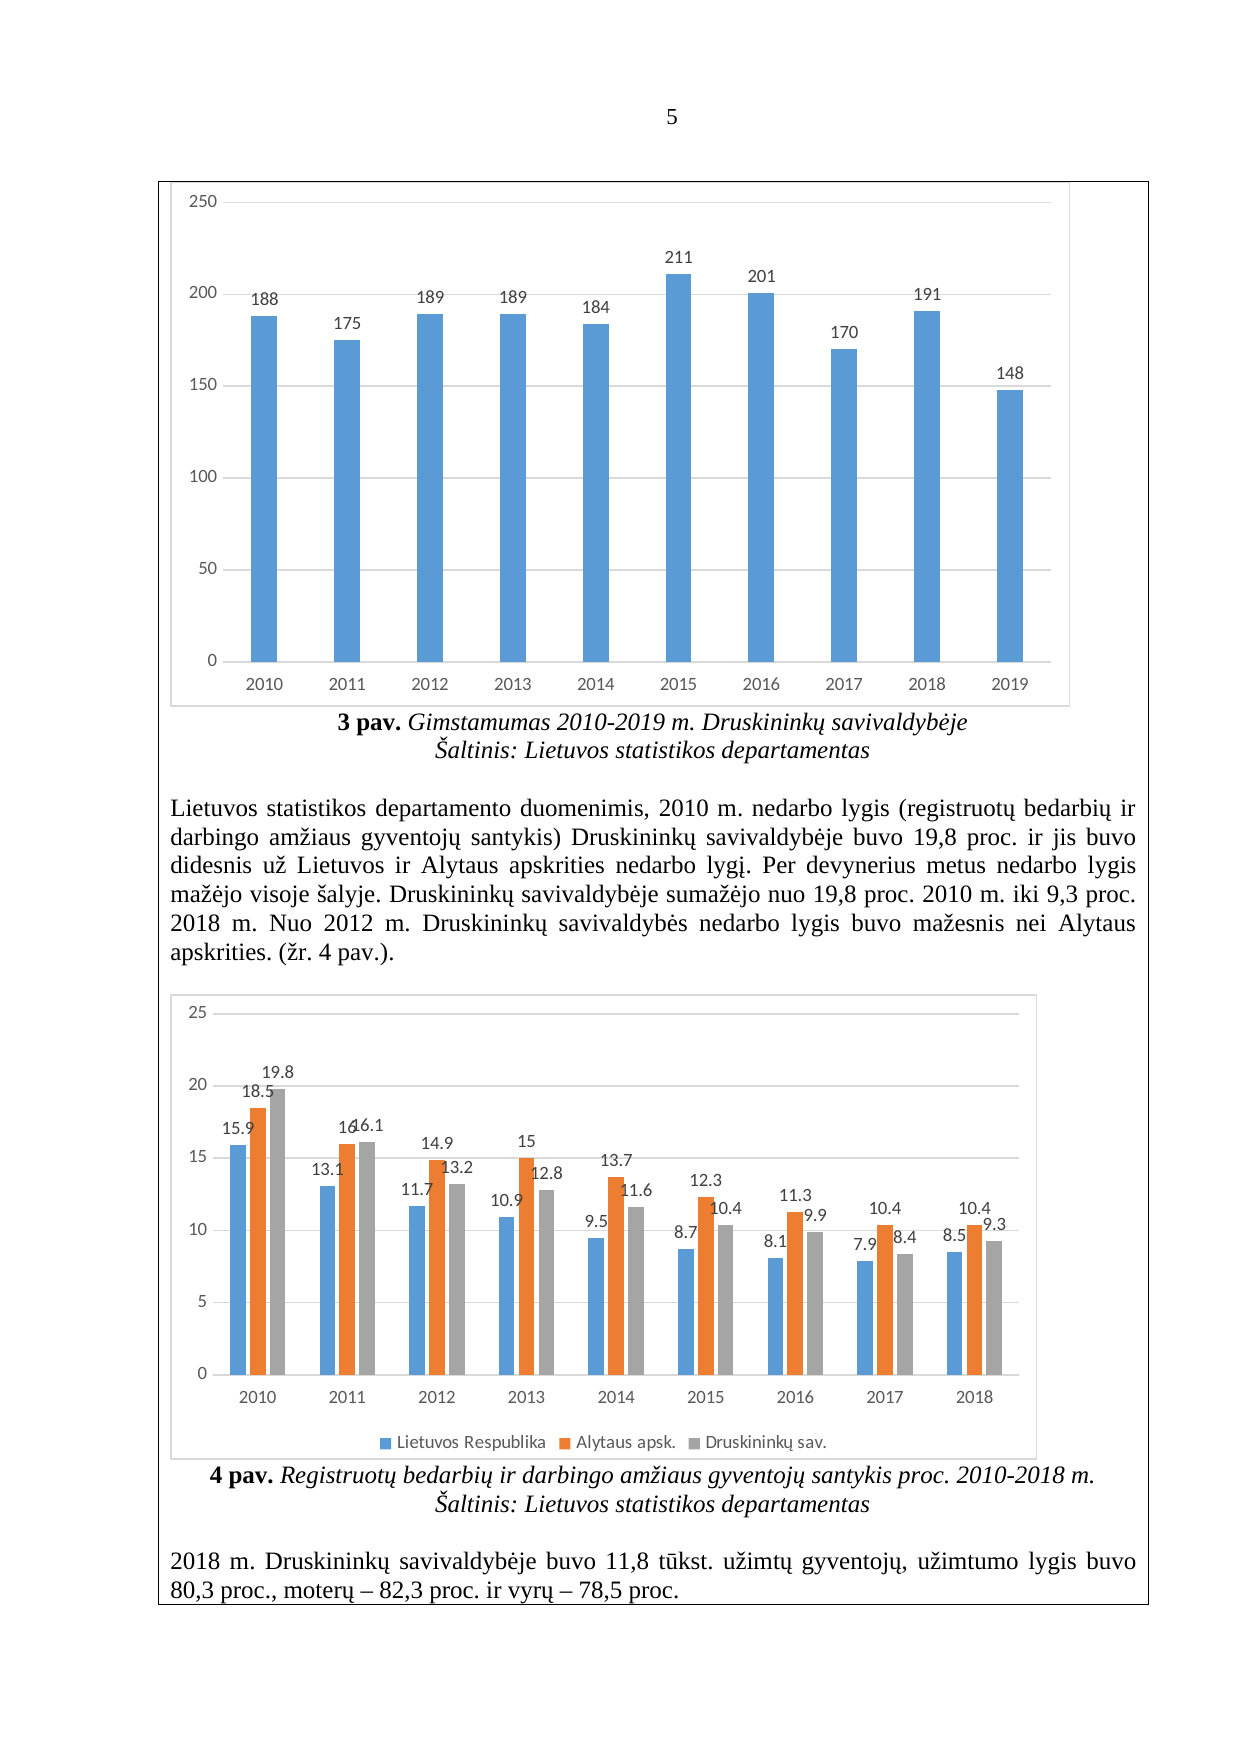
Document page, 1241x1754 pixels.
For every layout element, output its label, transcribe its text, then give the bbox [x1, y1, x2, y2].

table_cell Vidinės aplinkos analizė: Viena didžiausių problemų, kurias patiria Lietuva ir Druskininkų savivaldybė, yra blogėjantys demografiniai rodikliai – senstanti visuomenė, mažėjantis gimstamumas, didėjanti migracija. Gyventojų registrų centro duomenimis, gyventojų skaičius ženkliai mažėja – per pastarąjį dešimtmetį savivaldybės teritorijoje gyventojų sumažėjo 9,6 proc.: 2011 m. Druskininkų savivaldybėje gyveno 23912 gyventojai, o 2020 m. – 21 618 gyventojai (žr. 1 pav.), iš jų 13 810 (t. y. 63,9 proc. visų gyventojų) gyveno mieste ir 7 808 (36,1 proc.) – kaimiškose teritorijose. 1 pav. Druskininkų savivaldybės gyventojų skaičius metų pradžiai 2011-2020 m. Šaltinis: Gyventojų registrų centras 2019 m. pradžioje Druskininkų savivaldybėje gyveno 11 774 (t. y. 54,5 proc. visų gyventojų) moterys ir 9844 (45,5 proc.) vyrai. Taigi, vienam vyrui teko 1,196 moterų. Tais pačiais metais Druskininkų savivaldybėje gyveno 2845 (t.y. 13,2 proc. visų gyventojų) 0-16 m. amžiaus nuolatinis gyventojas, 13991 (64,7 proc.) – darbingo amžiaus nuolatinių gyventojai ir 4782 (22,1 proc.) – pensinio amžiaus nuolatinių gyventojai (žr. 2 pav.). 2 pav. Druskininkų savivaldybės gyventojų pasiskirstymas pagal amžiaus grupes ir lytį, 2020 m. pradžiai Šaltinis: Gyventojų registrų centras Druskininkų savivaldybės, kaip ir visos Lietuvos, gyventojų populiacija senėja. Be to, reikšmingai mažėja vaikų ir darbingo amžiaus gyventojų skaičius. O tai lemia kvalifikuotos darbo jėgos trūkumą. Pagrindinės gyventojų mažėjimo priežastys yra – neigiama natūrali gyventojų kaita, migracija į užsienio šalis, vidinė jaunimo ir šeimų su vaikais migracija į kitas savivaldybes. Be to, pastebėta nauja tendencija – vyresnio amžiaus žmonių atvykimas gyventi į Druskininkus. Statistikos departamento duomenimis 2010 – 2018 m. laikotarpiu Druskininkų savivaldybės neto migracija buvo neigiama. Daugiausia išvykusiųjų buvo 2010 m. 652 asmenys ir 2017 m. – 300 asmenys. Mažiausias išvykusių iš Druskininkų skaičius buvo 2014 m. 82 asmenys ir 2018 m. - 93 asmenys. Lietuvos statistikos departamento duomenimis didžiausias gimstamumas yra didžiuosiuose Lietuvos miestuose ir Vilniaus, Klaipėdos bei Kauno raj. savivaldybėse, kur yra įsikūrusi didžiausia Lietuvos gyventojų dalis. Visose likusiose Lietuvos savivaldybėse gimstamumas yra mažesnis nei Lietuvos vidurkis. Druskininkų savivaldybės gimstamumo rodiklis yra stabilus. Vidutiniškai per 2010-2019 metus savivaldybėje gimė 185 vaikai. Daugiausia 211 vaikų gimė 2015 m. ir mažiausiai 148 vaikai – 2019 m. (žr. 3 pav.). 3 pav. Gimstamumas 2010-2019 m. Druskininkų savivaldybėje Šaltinis: Lietuvos statistikos departamentas Lietuvos statistikos departamento duomenimis, 2010 m. nedarbo lygis (registruotų bedarbių ir darbingo amžiaus gyventojų santykis) Druskininkų savivaldybėje buvo 19,8 proc. ir jis buvo didesnis už Lietuvos ir Alytaus apskrities nedarbo lygį. Per devynerius metus nedarbo lygis mažėjo visoje šalyje. Druskininkų savivaldybėje sumažėjo nuo 19,8 proc. 2010 m. iki 9,3 proc. 2018 m. Nuo 2012 m. Druskininkų savivaldybės nedarbo lygis buvo mažesnis nei Alytaus apskrities. (žr. 4 pav.). 4 pav. Registruotų bedarbių ir darbingo amžiaus gyventojų santykis proc. 2010-2018 m. Šaltinis: Lietuvos statistikos departamentas 2018 m. Druskininkų savivaldybėje buvo 11,8 tūkst. užimtų gyventojų, užimtumo lygis buvo 80,3 proc., moterų – 82,3 proc. ir vyrų – 78,5 proc. Druskininkų savivaldybėje efektyviai vykdomas viešųjų darbų organizavimas (viešuosius darbus dirbantys asmenys įtraukiami į veiklą tiek bendruomenėse, tiek seniūnijose) prisideda prie socialiai remtinų asmenų užimtumo didinimo bei įgūdžių, reikalingų integruotis į darbo rinką, ugdymo. (Šaltinis. Druskininkų savivaldybės plėtros 2014-2020 metų strateginio plano 1 priedas „Makroekonominė aplinkos analizė“, 2014 m.). Lietuvos statistikos departamento duomenimis 2010-2018 m. laikotarpiu vidutinis mėnesinis (bruto) darbo užmokestis Druskininkų savivaldybėje išaugo nuo 445,1 Eur 2010 m. iki – 747,2 Eur 2018 m. (žr. 5 pav.). Paskaičiuota, kad vyrų devynių metų vidutinio metinio (bruto) darbo užmokesčio vidurkis yra tik 1,8 proc. didesnis nei moterų. Taigi, Druskininkų savivaldybėje nėra didelio moterų ir vyrų vidutinio metinio (bruto) darbo užmokesčio atotrūkio. 5 pav. Vidutinis mėnesinis (bruto) darbo užmokestis EUR, 2010-2018 m. Šaltinis: Lietuvos statistikos departamentas Remiantis Lietuvos statistikos departamento duomenimis dėl užimtų gyventojų pasiskirstymo pagal ekonominės veiklos rūšis, Druskininkų savivaldybei svarbiausia ekonominė veiklos rūšis yra sveikatos priežiūra ir socialinis darbas. Šioje srityje dirba apie penktadalis savivaldybės gyventojų. Taip pat svarbios ekonominės veiklos rūšys yra prekyba ir transporto priemonių remontas, švietimas, apgyvendinimo ir maitinimo paslaugos, apdirbamoji gamyba bei viešas valdymas, gynyba ir privalomasis socialinis draudimas. Sąlyginai mažai svarbios yra žemės ūkis bei meninė ir pramoginė veikla, poilsio organizavimas. Pastaroji sritis turi potencialą augti, nes kuria sinerginį efektą su stipriomis sveikatos priežiūros ir apgyvendinimo bei maitinimo paslaugų sritimis (Šaltinis. Druskininkų savivaldybės plėtros 2014-2020 metų strateginio plano 1 priedas „Makroekonominė aplinkos analizė“, 2014 m.). Druskininkų savivaldybėje veikiančių ūkio subjektų skaičius 2010 m. buvo 553. 2019 m. išaugo 22,6 proc. iki 678 vnt. Atitinkamai veikiančių mažų ir vidutinių įmonių skaičius 2008 m. sudarė 372 ir per analizuojamąjį laikotarpį tolygiai augo iki 484 vnt. 2019 m. (30,1 proc. augimas) (žr. 6 pav). 6 pav. Veikiančių ūkio subjektų bei mažų ir vidutinių įmonių skaičius 2010-2019 m. pradžioje Šaltinis: Lietuvos statistikos departamentas Druskininkų savivaldybėje vietinės reikšmės kelių ilgis sudaro 320 km. Nuo 2004 m. nuolat daugėja vietinės reikšmės kelių su patobulinta danga ir mažėja nedengtų kelių ilgis. Druskininkų savivaldybėje vietinės reikšmės keliai yra geresni nei vidutiniškai Lietuvoje. (Šaltinis. Druskininkų savivaldybės ir Gardino regiono turizmo strategija 2014-2020 m., 2014 m.). Nuo 2010 m. tiesioginės užsienio investicijos (toliau – TUI), tenkančios vienam gyventojui nuolat augo ir iki 2018 m. išaugo beveik 6 kartus, t.y. nuo 351 Eur iki 2425 Eur. (žr. 7 pav.). Tikėtina, kad tiesioginės užsienio investicijos Druskininkų savivaldybėje turėtų augti ir ateityje. 7 pav. Tiesioginės užsienio investicijos, tenkančios vienam Druskininkų savivaldybės gyventojui, 2010-2018 m. pabaigoje EUR Šaltinis: Lietuvos statistikos departamentas Druskininkų savivaldybės miškingumas 2018 m. sudarė 69,4 proc. ir buvo miškingiausia savivaldybė Lietuvoje. Tai yra svarbus veiksnys formuojant Druskininkų kaip sveikatinimo centro įvaizdį. Druskininkai vienas didžiausių Lietuvos kurortų, turintis didžiausią skaičių apgyvendinimo įstaigų (2018 m. 139 įstaigos): viešbučiai, svečių namai, sanatorijos ir reabilitacijos centrai. 2010-2019 m. laikotarpiu apgyvendintų turistų apgyvendinimo įstaigose skaičius nuolat auga ir nuo 203062 turistų 2010 m. išaugo 65,8 proc. 2018 m. iki 336712, turistų. Suteiktų nakvynių skaičius apgyvendinimo įstaigose nuo 1063134 - 2012 m. išaugo 9,4 proc. iki 1162878 - 2018 m. 2019 m. Druskininkai turizmo lyderio pozicijų neužleido, per devynis 2019 m. mėnesius, lyginant su tuo pačiu 2018 m. laikotarpiu, turistų skaičius Druskininkuose išaugo per 10 procentų (žr. 8 pav.). 2019 m. daugiausia išaugo užsienio turistų skaičius (11,3 proc.), Lietuvos turistų sulaukėme 9,8 proc. daugiau nei pernai per tą patį laikotarpį. Pagal turistų skaičiaus pasiskirstymą, užsienio turistai sudaro 37 proc., o lietuviai – 63 proc. 8 pav. Turistų skaičius apgyvendinimo įstaigose 2010m. -2019 1-9 mėn. (past. - 2018 m. 1-9 mėn.) Šaltinis: Lietuvos statistikos departamentas Lyginant turistų iš užsienio skaičiaus kitimą pagal valstybes, sparčiausiai augo turistų iš Izraelio ir Estijos skaičius, šiemet jis atitinkamai padidėjo 21,2 ir 23,8 proc. Daugėjo turistų iš Lenkijos (13 proc.), Rusijos (9,1 proc.), Baltarusijos (8,6 proc.), Vokietijos (7,4 proc.) , Latvijos (6,2 proc.) bei kitų šalių (18,4 proc.). 2019 m. padidėjo Lietuvos turistų, nakvojančių Druskininkuose skaičius (14,2 proc.), užsienio turistų – 7,6 proc. Pagal nakvynių skaičių pasiskirstymas tarp Lietuvos ir užsienio svečių artėjame prie pusiausvyros. Vertinant nakvynes pagal užsienio turistus, iš kurių šalių jie atvyksta, tai daugiausia didėjo Estijos turistų nakvynių skaičius (28,7 proc.), Izraelio (19, 6 proc.), Lenkijos (15,7 proc.), Latvijos (13,8 proc.), kitų šalių (15,5 proc.). Ilgiausiai Druskininkuose viešėjo Vokietijos ir Izraelio turistai, jie vidutiniškai nakvojo apie 10 parų. Svečiai iš Baltarusijos Druskininkuose praleido per 8 paras, o Rusijos piliečiai – vidutiniškai apie 5 paras. Daugėjo svečių iš mūsų kaimyninių valstybių - Latvijos ir Estijos, šie svečiai Druskininkuose praleido vis daugiau laiko, latvių nakvynių vidurkis 2,3 naktys, o estų – per 3 naktis. Druskininkų savivaldybėje užtikrintas ikimokyklinio ugdymo prieinamumas. Taip pat Druskininkų savivaldybėje yra optimizuotas bendrojo ugdymo mokyklų tinklas, o tai lemia švietimo išlaidų vienam mokiniui mažėjimą savivaldybėje. (Šaltinis. Druskininkų savivaldybės plėtros 2014-2020 metų strateginio plano 1 priedas „Makroekonominė aplinkos analizė“, 2014 m.). Socialinių pašalpų gavėjų skaičius Druskininkų savivaldybėje sumažėjo 8 kartus nuo 1954 gavėjų 2010 m. iki 434 gavėjų 2018 m. (žr. 9 pav.). Paskutinių metų tendencija rodo, kad labiausiai mažėja gyventojų, besikreipiančių dėl socialinės pašalpos ir būsto šildymo kompensacijų. 9 pav. Socialinių pašalpų gavėjų Druskininkų savivaldybėje skaičius 2010-2018 m. Šaltinis: Lietuvos statistikos departamentas Lietuvos statistikos departamento duomenimis išlaidos socialinei pašalpai, tūkst. Eur, sumažėjo 7 kartus nuo 1469,9 tūkst. Eur 2010 m. iki 454,0 tūkst. Eur 2018 m. (žr. 10 pav.). 10 pav. Išlaidos socialinei pašalpai Druskininkų savivaldybėje, tūkst. Eur, 2010-2018 m. Šaltinis: Lietuvos statistikos departamentas Druskininkų savivaldybėje yra labai gerai išvystyta sveikatos apsaugos paslaugų infrastruktūra. Yra daug privačių asmens sveikatos priežiūros įstaigų, taigi infrastruktūros plėtrai naudojama ir daug privačių lėšų. Savivaldybėje taip pat nuosekliai didėja sveikatos apsaugos specialistų skaičius. (Šaltinis. Druskininkų savivaldybės plėtros 2014-2020 metų strateginio plano 1 priedas „Makroekonominė aplinkos analizė“, 2014 m.). Druskininkų ligoninė antra pagal dydį Pietų Lietuvos regione. Per metus ligoninės stacionare aptarnaujami apie 3600 pacientų, atliekama 1200 stacionarinių operacijų, iš jų apie 110 sąnarių endoprotezavimo operacijos. 28 skirtingų specialybių gydytojų teikia antrinio lygio ambulatorines paslaugas ir per metus vidutiniškai aptarnauja apie 26 000 pacientų. (Šaltinis. Druskininkų ligoninės informacija). Druskininkų mieste kartu su gatvių ir dviračių takų tvarkymo projektais plečiama gatvių apšvietimo infrastruktūra. Tai pagerina eismo bei gyvenamosios aplinkos saugumą ir palengvina susisiekimą mieste. (Šaltinis. Druskininkų savivaldybės plėtros 2014-2020 metų strateginio plano 1 priedas „Makroekonominė aplinkos analizė“, 2014 m.). Tvari savivalda Druskininkų savivaldybėje leidžia užtikrinti nuoseklią kurorto plėtrą, darbų tęstinumą ir sėkmingą ilgalaikės kurorto vizijos įgyvendinimą. (Šaltinis. Druskininkų savivaldybės plėtros 2014-2020 metų strateginio plano 1 priedas „Makroekonominė aplinkos analizė“, 2014 m.). [159, 182, 1148, 1604]
table_cell [1149, 181, 1205, 1604]
